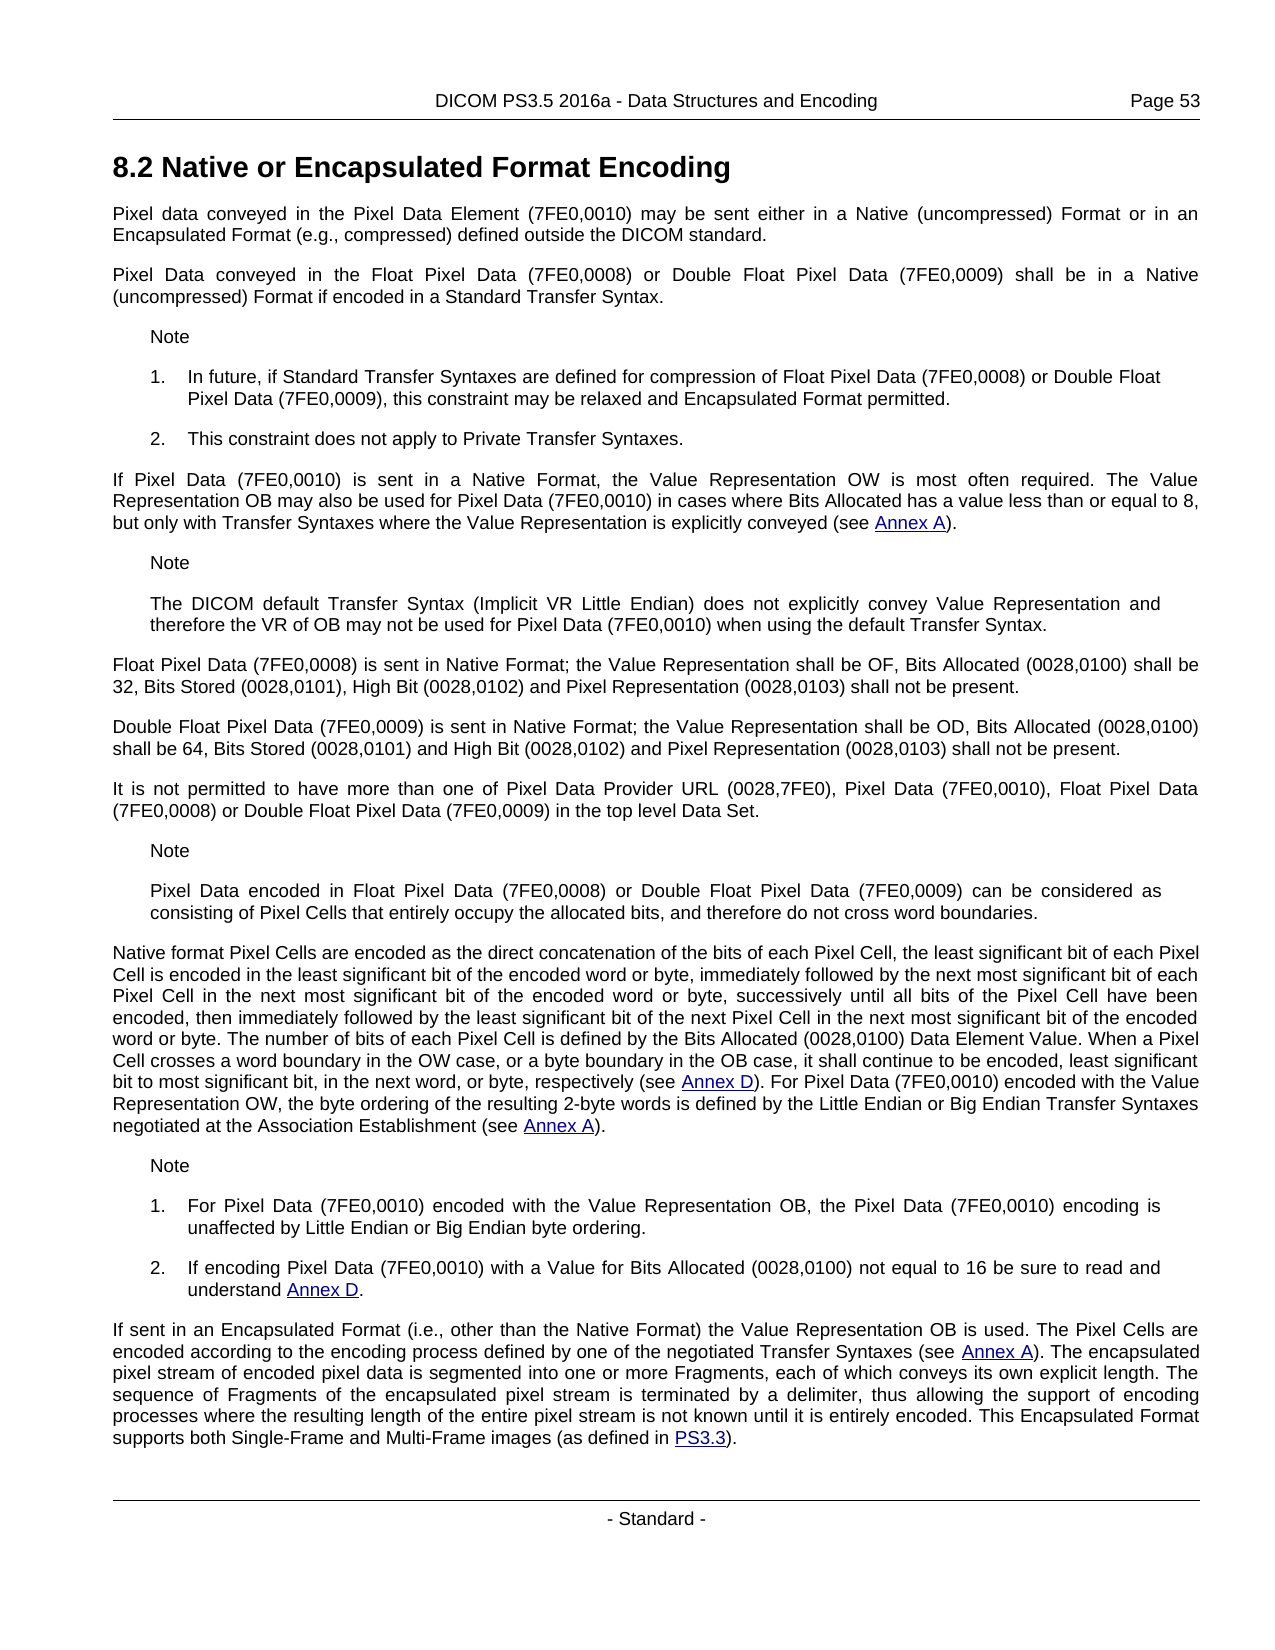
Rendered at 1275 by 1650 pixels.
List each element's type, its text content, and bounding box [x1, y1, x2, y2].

text 8.2 Native or Encapsulated Format Encoding [112, 150, 1200, 183]
text Note [150, 1155, 1162, 1176]
text Note [150, 840, 1162, 861]
text Float Pixel Data (7FE0,0008) is sent in Native Format; the Value Representation shall be OF, Bits Allocated (0028,0100) shall be 32, Bits Stored (0028,0101), High Bit (0028,0102) and Pixel Representation (0028,0103) shall not be present. [112, 654, 1200, 697]
list If encoding Pixel Data (7FE0,0010) with a Value for Bits Allocated (0028,0100) not equal to 16 be sure to read and understand Annex D. [150, 1257, 1162, 1300]
text Pixel Data conveyed in the Float Pixel Data (7FE0,0008) or Double Float Pixel Data (7FE0,0009) shall be in a Native (uncompressed) Format if encoded in a Standard Transfer Syntax. [112, 264, 1200, 307]
text Note [150, 326, 1162, 348]
text Pixel Data encoded in Float Pixel Data (7FE0,0008) or Double Float Pixel Data (7FE0,0009) can be considered as consisting of Pixel Cells that entirely occupy the allocated bits, and therefore do not cross word boundaries. [150, 880, 1162, 923]
text Pixel data conveyed in the Pixel Data Element (7FE0,0010) may be sent either in a Native (uncompressed) Format or in an Encapsulated Format (e.g., compressed) defined outside the DICOM standard. [112, 202, 1200, 245]
text It is not permitted to have more than one of Pixel Data Provider URL (0028,7FE0), Pixel Data (7FE0,0010), Float Pixel Data (7FE0,0008) or Double Float Pixel Data (7FE0,0009) in the top level Data Set. [112, 778, 1200, 821]
text If Pixel Data (7FE0,0010) is sent in a Native Format, the Value Representation OW is most often required. The Value Representation OB may also be used for Pixel Data (7FE0,0010) in cases where Bits Allocated has a value less than or equal to 8, but only with Transfer Syntaxes where the Value Representation is explicitly conveyed (see Annex A). [112, 468, 1200, 533]
list In future, if Standard Transfer Syntaxes are defined for compression of Float Pixel Data (7FE0,0008) or Double Float Pixel Data (7FE0,0009), this constraint may be relaxed and Encapsulated Format permitted. [150, 366, 1162, 409]
text If sent in an Encapsulated Format (i.e., other than the Native Format) the Value Representation OB is used. The Pixel Cells are encoded according to the encoding process defined by one of the negotiated Transfer Syntaxes (see Annex A). The encapsulated pixel stream of encoded pixel data is segmented into one or more Fragments, each of which conveys its own explicit length. The sequence of Fragments of the encapsulated pixel stream is terminated by a delimiter, thus allowing the support of encoding processes where the resulting length of the entire pixel stream is not known until it is entirely encoded. This Encapsulated Format supports both Single-Frame and Multi-Frame images (as defined in PS3.3). [112, 1319, 1200, 1448]
text Note [150, 552, 1162, 573]
text The DICOM default Transfer Syntax (Implicit VR Little Endian) does not explicitly convey Value Representation and therefore the VR of OB may not be used for Pixel Data (7FE0,0010) when using the default Transfer Syntax. [150, 592, 1162, 635]
list For Pixel Data (7FE0,0010) encoded with the Value Representation OB, the Pixel Data (7FE0,0010) encoding is unaffected by Little Endian or Big Endian byte ordering. [150, 1195, 1162, 1238]
text Double Float Pixel Data (7FE0,0009) is sent in Native Format; the Value Representation shall be OD, Bits Allocated (0028,0100) shall be 64, Bits Stored (0028,0101) and High Bit (0028,0102) and Pixel Representation (0028,0103) shall not be present. [112, 716, 1200, 759]
list This constraint does not apply to Private Transfer Syntaxes. [150, 428, 1162, 450]
text Native format Pixel Cells are encoded as the direct concatenation of the bits of each Pixel Cell, the least significant bit of each Pixel Cell is encoded in the least significant bit of the encoded word or byte, immediately followed by the next most significant bit of each Pixel Cell in the next most significant bit of the encoded word or byte, successively until all bits of the Pixel Cell have been encoded, then immediately followed by the least significant bit of the next Pixel Cell in the next most significant bit of the encoded word or byte. The number of bits of each Pixel Cell is defined by the Bits Allocated (0028,0100) Data Element Value. When a Pixel Cell crosses a word boundary in the OW case, or a byte boundary in the OB case, it shall continue to be encoded, least significant bit to most significant bit, in the next word, or byte, respectively (see Annex D). For Pixel Data (7FE0,0010) encoded with the Value Representation OW, the byte ordering of the resulting 2-byte words is defined by the Little Endian or Big Endian Transfer Syntaxes negotiated at the Association Establishment (see Annex A). [112, 942, 1200, 1136]
